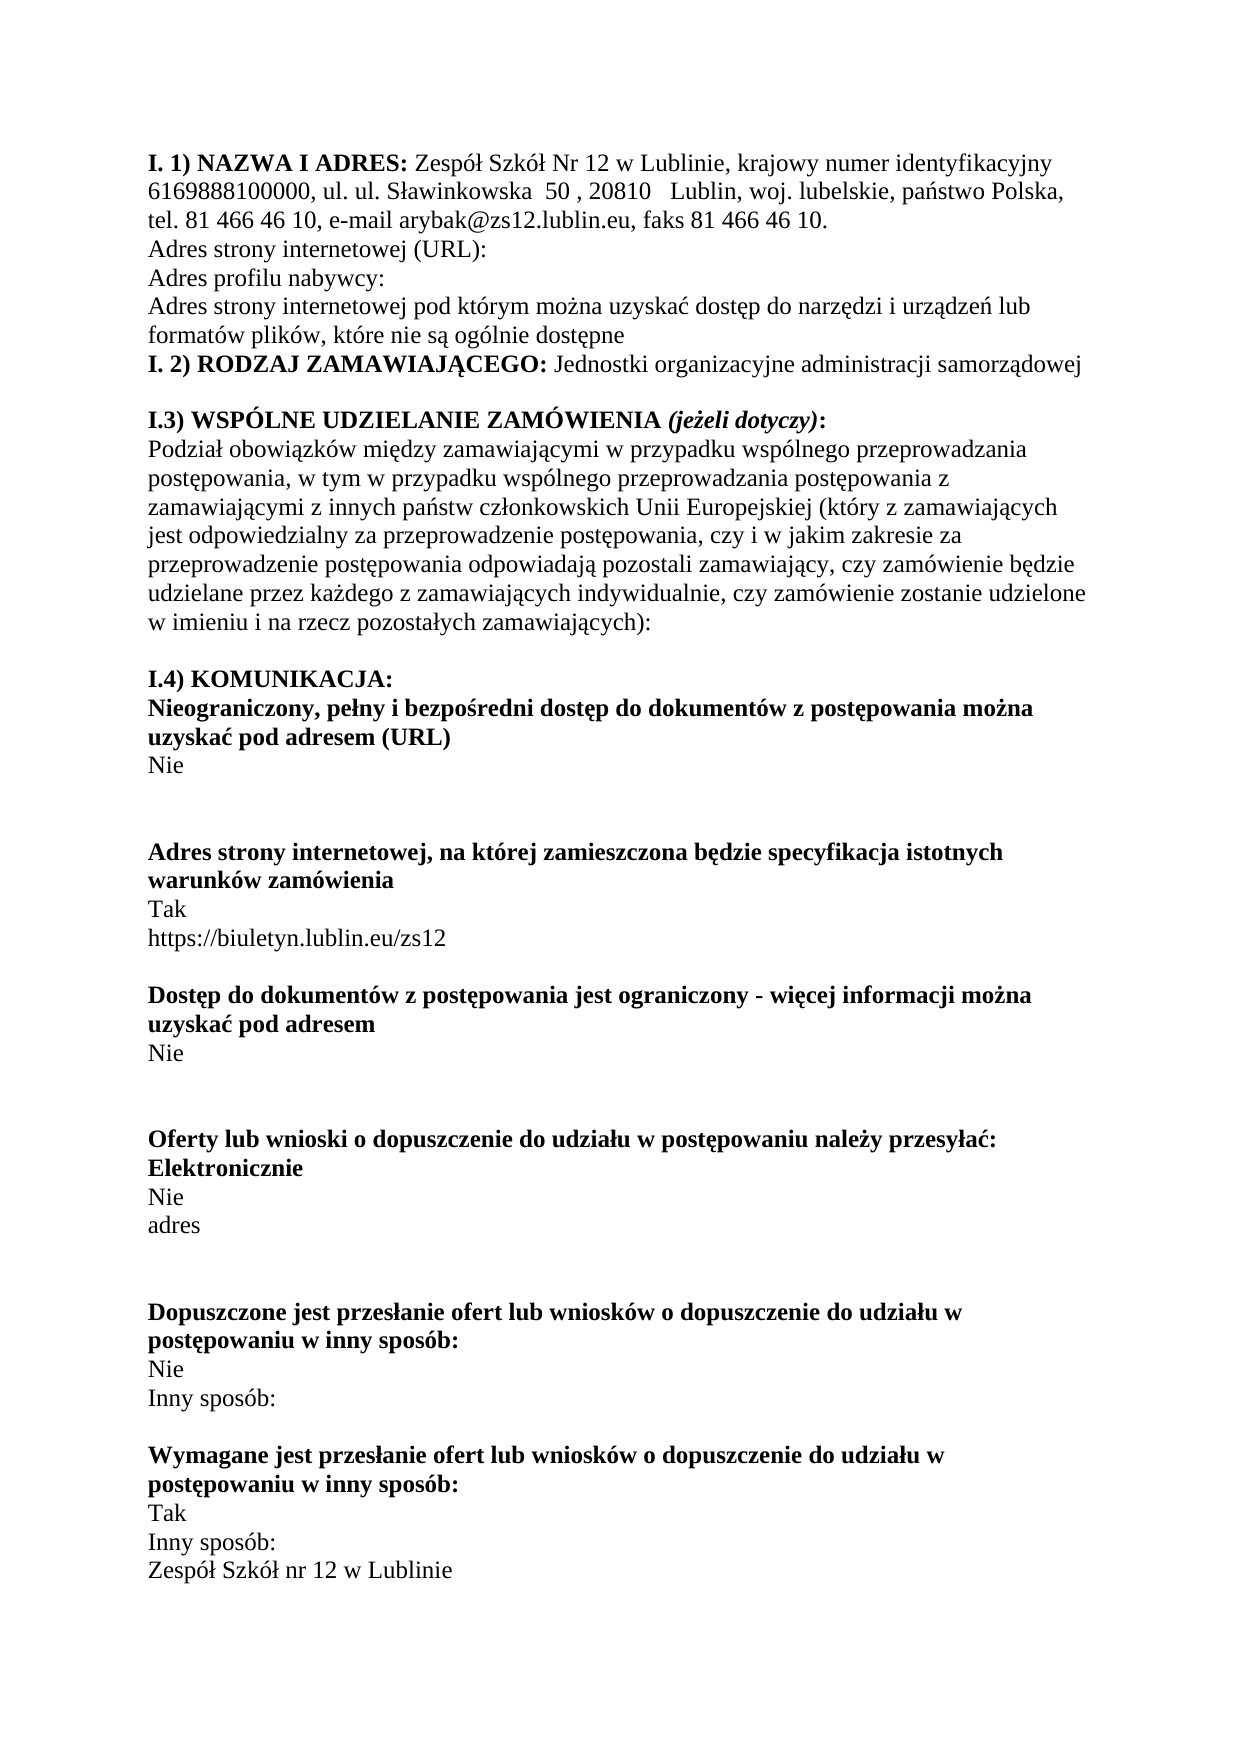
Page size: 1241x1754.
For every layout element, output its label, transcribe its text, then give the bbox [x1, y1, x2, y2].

text Nie adres [148, 1182, 1093, 1268]
text Nie [148, 751, 1093, 808]
text Dostęp do dokumentów z postępowania jest ograniczony - więcej informacji można uzyskać pod adresem [148, 952, 1093, 1038]
text I.3) WSPÓLNE UDZIELANIE ZAMÓWIENIA (jeżeli dotyczy): [148, 406, 1093, 434]
text I. 1) NAZWA I ADRES: Zespół Szkół Nr 12 w Lublinie, krajowy numer identyfikacyjny 6169888100000, ul. ul. Sławinkowska 50 , 20810 Lublin, woj. lubelskie, państwo Polska, tel. 81 466 46 10, e-mail arybak@zs12.lublin.eu, faks 81 466 46 10. Adres strony internetowej (URL): Adres profilu nabywcy: Adres strony internetowej pod którym można uzyskać dostęp do narzędzi i urządzeń lub formatów plików, które nie są ogólnie dostępne [148, 148, 1093, 349]
text I.4) KOMUNIKACJA: Nieograniczony, pełny i bezpośredni dostęp do dokumentów z postępowania można uzyskać pod adresem (URL) [148, 664, 1093, 751]
text I. 2) RODZAJ ZAMAWIAJĄCEGO: Jednostki organizacyjne administracji samorządowej [148, 349, 1093, 406]
text Tak https://biuletyn.lublin.eu/zs12 [148, 894, 1093, 952]
text Nie [148, 1038, 1093, 1096]
text Oferty lub wnioski o dopuszczenie do udziału w postępowaniu należy przesyłać: Elektronicznie [148, 1096, 1093, 1182]
text Adres strony internetowej, na której zamieszczona będzie specyfikacja istotnych warunków zamówienia [148, 808, 1093, 894]
text Podział obowiązków między zamawiającymi w przypadku wspólnego przeprowadzania postępowania, w tym w przypadku wspólnego przeprowadzania postępowania z zamawiającymi z innych państw członkowskich Unii Europejskiej (który z zamawiających jest odpowiedzialny za przeprowadzenie postępowania, czy i w jakim zakresie za przeprowadzenie postępowania odpowiadają pozostali zamawiający, czy zamówienie będzie udzielane przez każdego z zamawiających indywidualnie, czy zamówienie zostanie udzielone w imieniu i na rzecz pozostałych zamawiających): [148, 434, 1093, 664]
text Dopuszczone jest przesłanie ofert lub wniosków o dopuszczenie do udziału w postępowaniu w inny sposób: Nie Inny sposób: Wymagane jest przesłanie ofert lub wniosków o dopuszczenie do udziału w postępowaniu w inny sposób: Tak Inny sposób: Zespół Szkół nr 12 w Lublinie [148, 1297, 1093, 1584]
